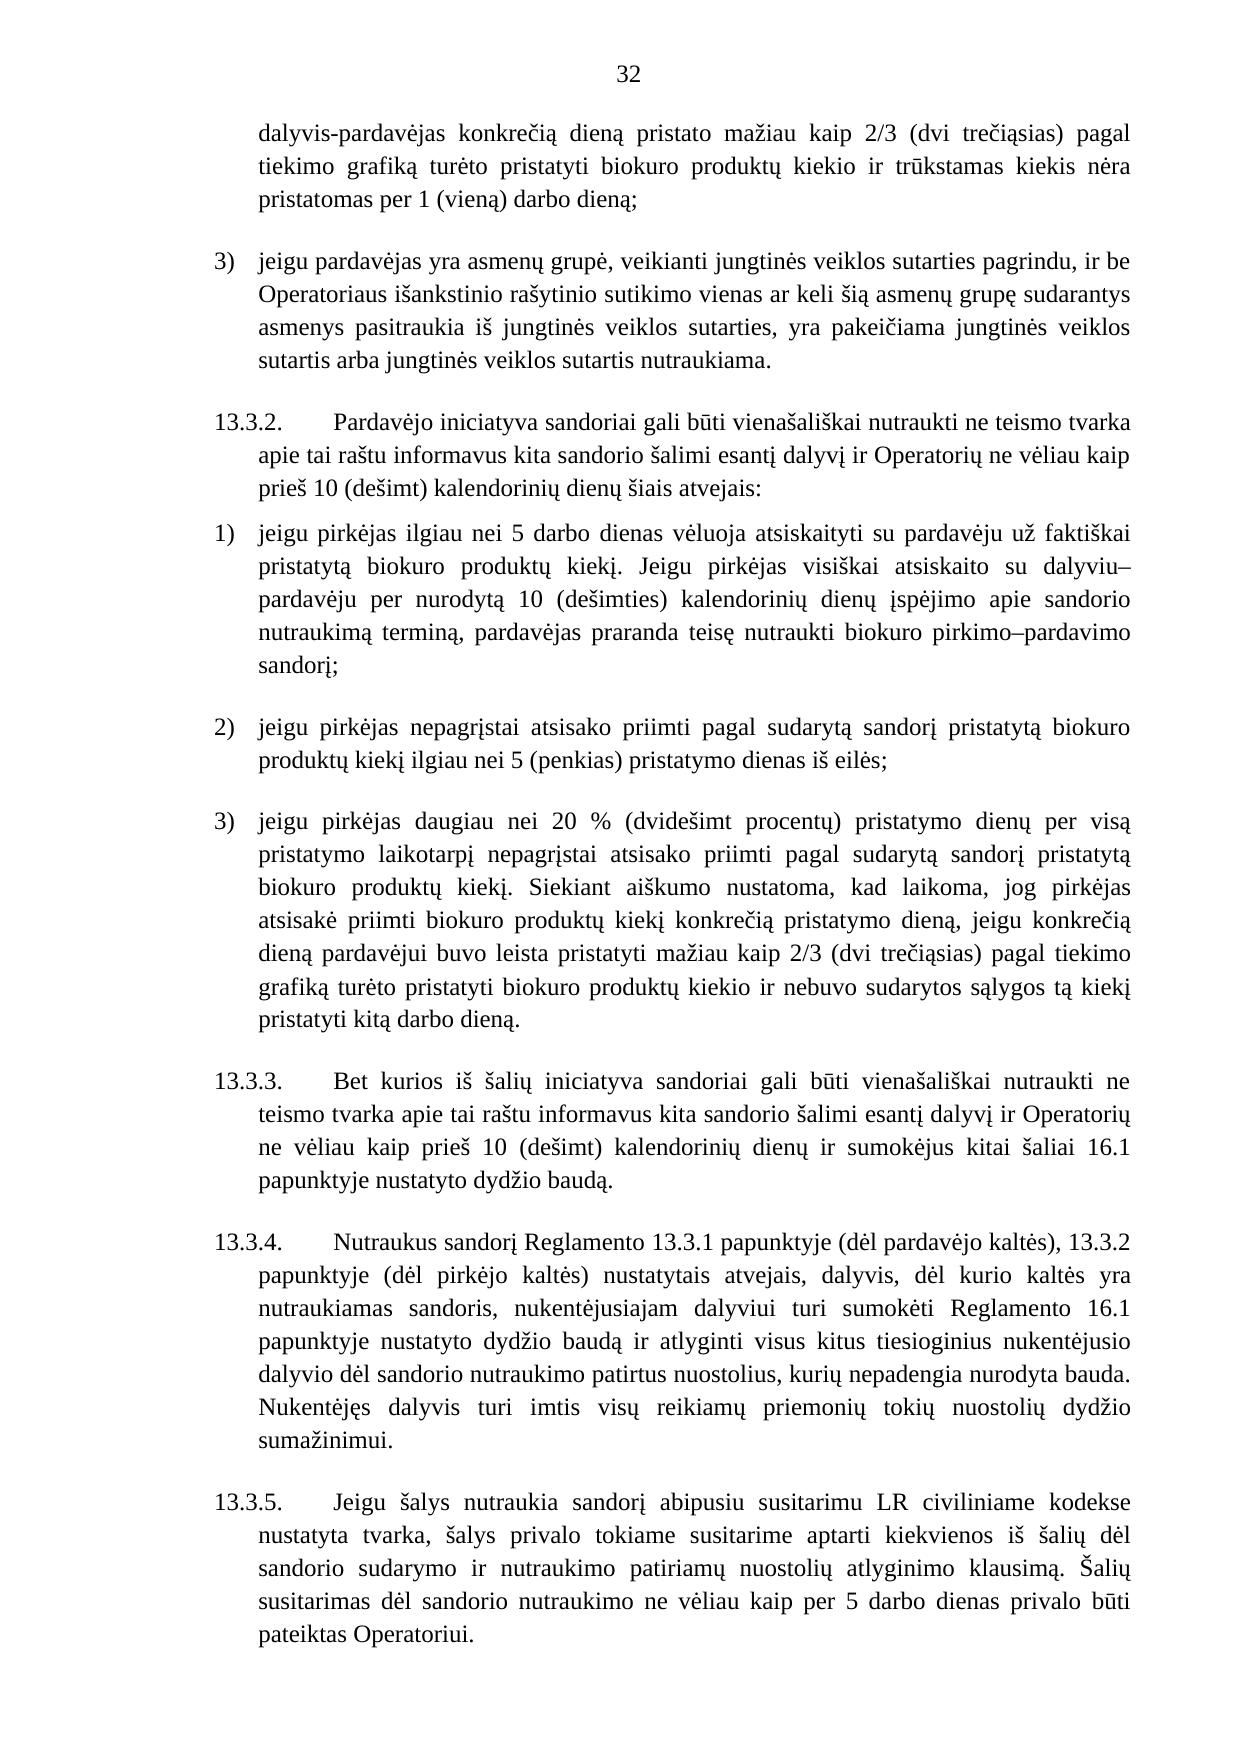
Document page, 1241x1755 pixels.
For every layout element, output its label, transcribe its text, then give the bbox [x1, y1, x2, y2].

text 3) jeigu pardavėjas yra asmenų grupė, veikianti jungtinės veiklos sutarties pagrindu, ir be Operatoriaus išankstinio rašytinio sutikimo vienas ar keli šią asmenų grupę sudarantys asmenys pasitraukia iš jungtinės veiklos sutarties, yra pakeičiama jungtinės veiklos sutartis arba jungtinės veiklos sutartis nutraukiama. [214, 246, 1132, 374]
text 2) jeigu pirkėjas nepagrįstai atsisako priimti pagal sudarytą sandorį pristatytą biokuro produktų kiekį ilgiau nei 5 (penkias) pristatymo dienas iš eilės; [214, 712, 1132, 773]
text 1) jeigu pirkėjas ilgiau nei 5 darbo dienas vėluoja atsiskaityti su pardavėju už faktiškai pristatytą biokuro produktų kiekį. Jeigu pirkėjas visiškai atsiskaito su dalyviu–pardavėju per nurodytą 10 (dešimties) kalendorinių dienų įspėjimo apie sandorio nutraukimą terminą, pardavėjas praranda teisę nutraukti biokuro pirkimo–pardavimo sandorį; [214, 518, 1132, 679]
text 13.3.3. Bet kurios iš šalių iniciatyva sandoriai gali būti vienašališkai nutraukti ne teismo tvarka apie tai raštu informavus kita sandorio šalimi esantį dalyvį ir Operatorių ne vėliau kaip prieš 10 (dešimt) kalendorinių dienų ir sumokėjus kitai šaliai 16.1 papunktyje nustatyto dydžio baudą. [214, 1066, 1132, 1194]
text dalyvis-pardavėjas konkrečią dieną pristato mažiau kaip 2/3 (dvi trečiąsias) pagal tiekimo grafiką turėto pristatyti biokuro produktų kiekio ir trūkstamas kiekis nėra pristatomas per 1 (vieną) darbo dieną; [214, 118, 1132, 213]
text 13.3.2. Pardavėjo iniciatyva sandoriai gali būti vienašališkai nutraukti ne teismo tvarka apie tai raštu informavus kita sandorio šalimi esantį dalyvį ir Operatorių ne vėliau kaip prieš 10 (dešimt) kalendorinių dienų šiais atvejais: [214, 407, 1132, 502]
text 13.3.5. Jeigu šalys nutraukia sandorį abipusiu susitarimu LR civiliniame kodekse nustatyta tvarka, šalys privalo tokiame susitarime aptarti kiekvienos iš šalių dėl sandorio sudarymo ir nutraukimo patiriamų nuostolių atlyginimo klausimą. Šalių susitarimas dėl sandorio nutraukimo ne vėliau kaip per 5 darbo dienas privalo būti pateiktas Operatoriui. [214, 1487, 1132, 1648]
text 13.3.4. Nutraukus sandorį Reglamento 13.3.1 papunktyje (dėl pardavėjo kaltės), 13.3.2 papunktyje (dėl pirkėjo kaltės) nustatytais atvejais, dalyvis, dėl kurio kaltės yra nutraukiamas sandoris, nukentėjusiajam dalyviui turi sumokėti Reglamento 16.1 papunktyje nustatyto dydžio baudą ir atlyginti visus kitus tiesioginius nukentėjusio dalyvio dėl sandorio nutraukimo patirtus nuostolius, kurių nepadengia nurodyta bauda. Nukentėjęs dalyvis turi imtis visų reikiamų priemonių tokių nuostolių dydžio sumažinimui. [214, 1227, 1132, 1454]
text 3) jeigu pirkėjas daugiau nei 20 % (dvidešimt procentų) pristatymo dienų per visą pristatymo laikotarpį nepagrįstai atsisako priimti pagal sudarytą sandorį pristatytą biokuro produktų kiekį. Siekiant aiškumo nustatoma, kad laikoma, jog pirkėjas atsisakė priimti biokuro produktų kiekį konkrečią pristatymo dieną, jeigu konkrečią dieną pardavėjui buvo leista pristatyti mažiau kaip 2/3 (dvi trečiąsias) pagal tiekimo grafiką turėto pristatyti biokuro produktų kiekio ir nebuvo sudarytos sąlygos tą kiekį pristatyti kitą darbo dieną. [214, 806, 1132, 1033]
